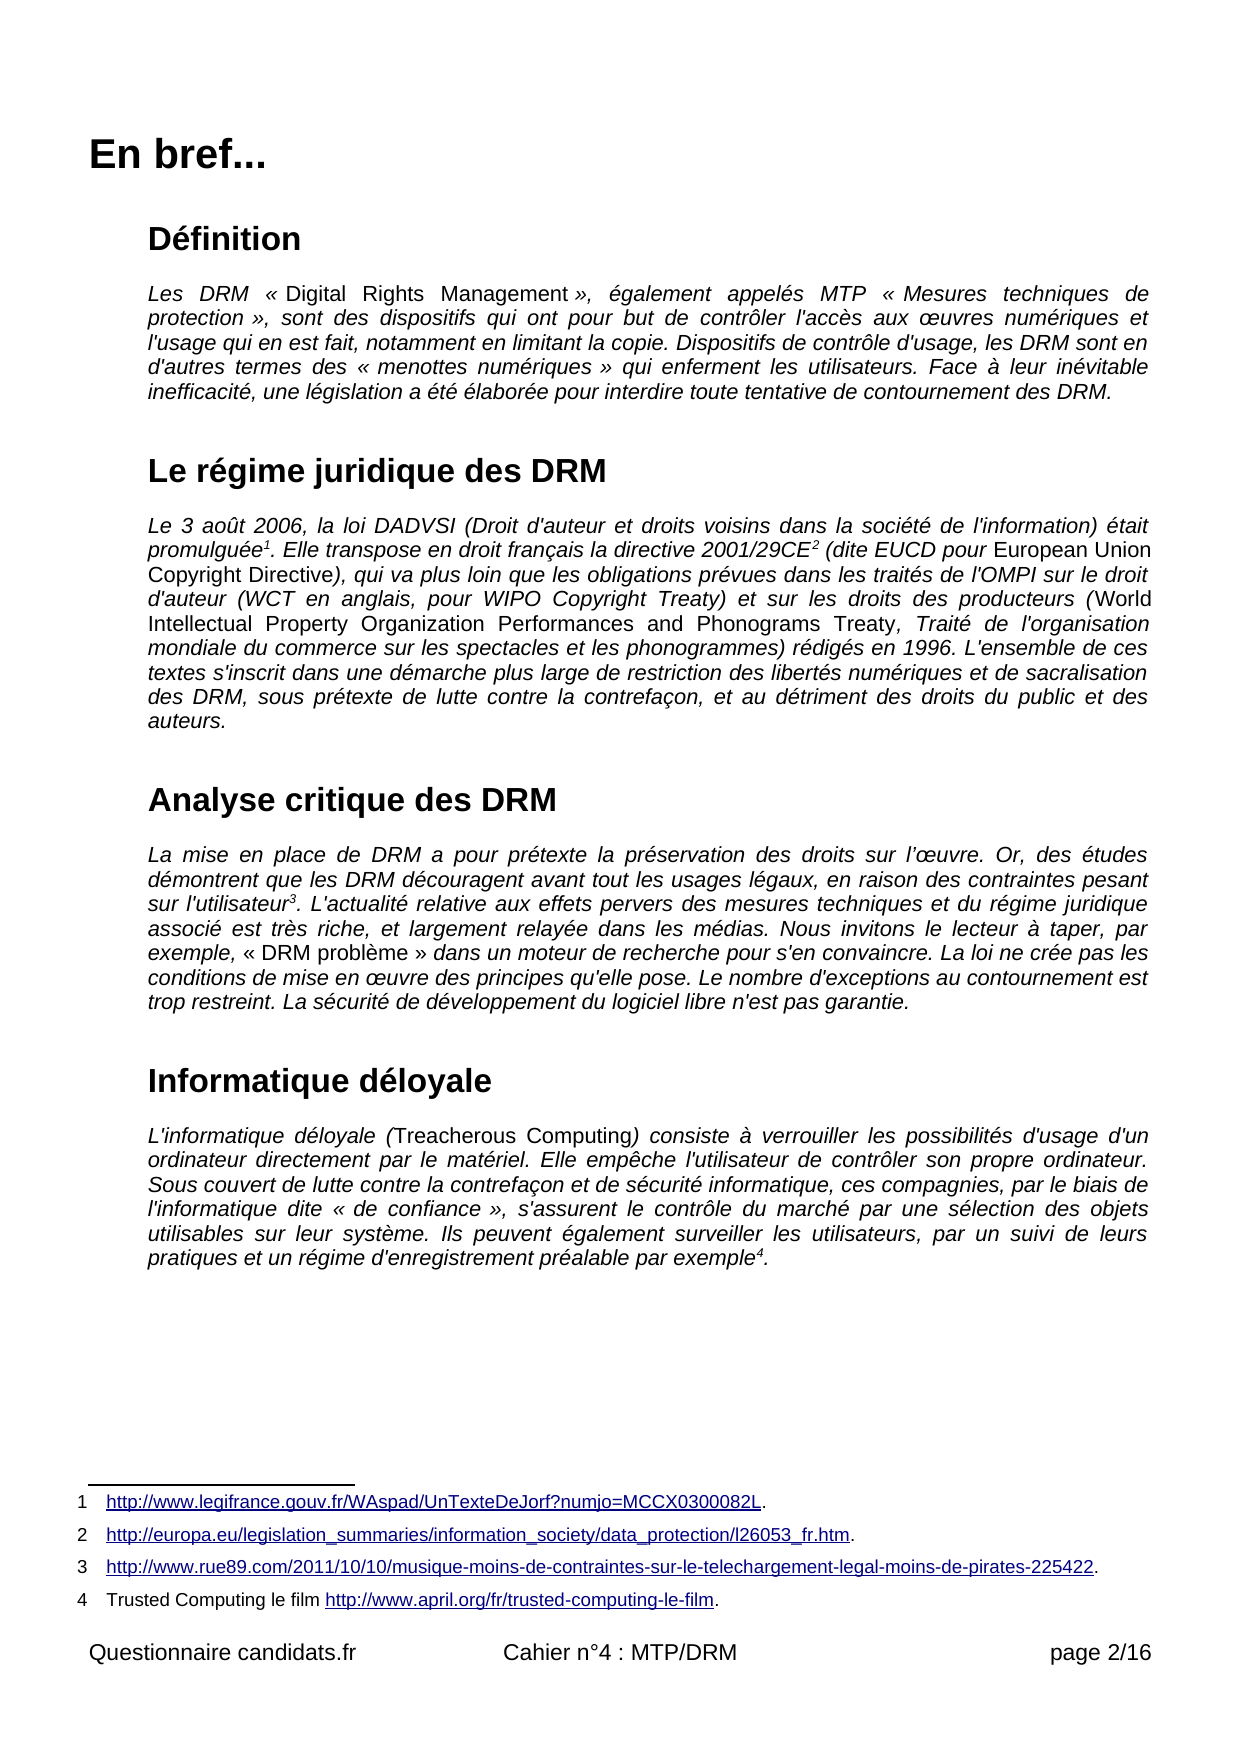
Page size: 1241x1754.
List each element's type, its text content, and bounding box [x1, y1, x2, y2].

text La mise en place de DRM a pour prétexte la préservation des droits sur l’œuvre. Or, des études démontrent que les DRM découragent avant tout les usages légaux, en raison des contraintes pesant sur l'utilisateur. L'actualité relative aux effets pervers des mesures techniques et du régime juridique associé est très riche, et largement relayée dans les médias. Nous invitons le lecteur à taper, par exemple, « DRM problème » dans un moteur de recherche pour s'en convaincre. La loi ne crée pas les conditions de mise en œuvre des principes qu'elle pose. Le nombre d'exceptions au contournement est trop restreint. La sécurité de développement du logiciel libre n'est pas garantie. [148, 843, 1152, 1014]
text http://europa.eu/legislation_summaries/information_society/data_protection/l26053_fr.htm. [77, 1524, 1152, 1545]
text http://www.legifrance.gouv.fr/WAspad/UnTexteDeJorf?numjo=MCCX0300082L. [77, 1491, 1152, 1512]
text http://www.rue89.com/2011/10/10/musique-moins-de-contraintes-sur-le-telechargement-legal-moins-de-pirates-225422. [77, 1557, 1152, 1578]
text L'informatique déloyale (Treacherous Computing) consiste à verrouiller les possibilités d'usage d'un ordinateur directement par le matériel. Elle empêche l'utilisateur de contrôler son propre ordinateur. Sous couvert de lutte contre la contrefaçon et de sécurité informatique, ces compagnies, par le biais de l'informatique dite « de confiance », s'assurent le contrôle du marché par une sélection des objets utilisables sur leur système. Ils peuvent également surveiller les utilisateurs, par un suivi de leurs pratiques et un régime d'enregistrement préalable par exemple. [148, 1123, 1152, 1270]
subtitle Le régime juridique des DRM [148, 452, 1152, 489]
subtitle Informatique déloyale [148, 1062, 1152, 1099]
text Le 3 août 2006, la loi DADVSI (Droit d'auteur et droits voisins dans la société de l'information) était promulguée. Elle transpose en droit français la directive 2001/29CE (dite EUCD pour European Union Copyright Directive), qui va plus loin que les obligations prévues dans les traités de l'OMPI sur le droit d'auteur (WCT en anglais, pour WIPO Copyright Treaty) et sur les droits des producteurs (World Intellectual Property Organization Performances and Phonograms Treaty, Traité de l'organisation mondiale du commerce sur les spectacles et les phonogrammes) rédigés en 1996. L'ensemble de ces textes s'inscrit dans une démarche plus large de restriction des libertés numériques et de sacralisation des DRM, sous prétexte de lutte contre la contrefaçon, et au détriment des droits du public et des auteurs. [148, 513, 1152, 733]
subtitle Analyse critique des DRM [148, 781, 1152, 819]
subtitle Définition [148, 220, 1152, 257]
text Les DRM « Digital Rights Management », également appelés MTP « Mesures techniques de protection », sont des dispositifs qui ont pour but de contrôler l'accès aux œuvres numériques et l'usage qui en est fait, notamment en limitant la copie. Dispositifs de contrôle d'usage, les DRM sont en d'autres termes des « menottes numériques » qui enferment les utilisateurs. Face à leur inévitable inefficacité, une législation a été élaborée pour interdire toute tentative de contournement des DRM. [148, 282, 1152, 404]
text Trusted Computing le film http://www.april.org/fr/trusted-computing-le-film. [77, 1589, 1152, 1610]
subtitle En bref... [88, 131, 1152, 178]
